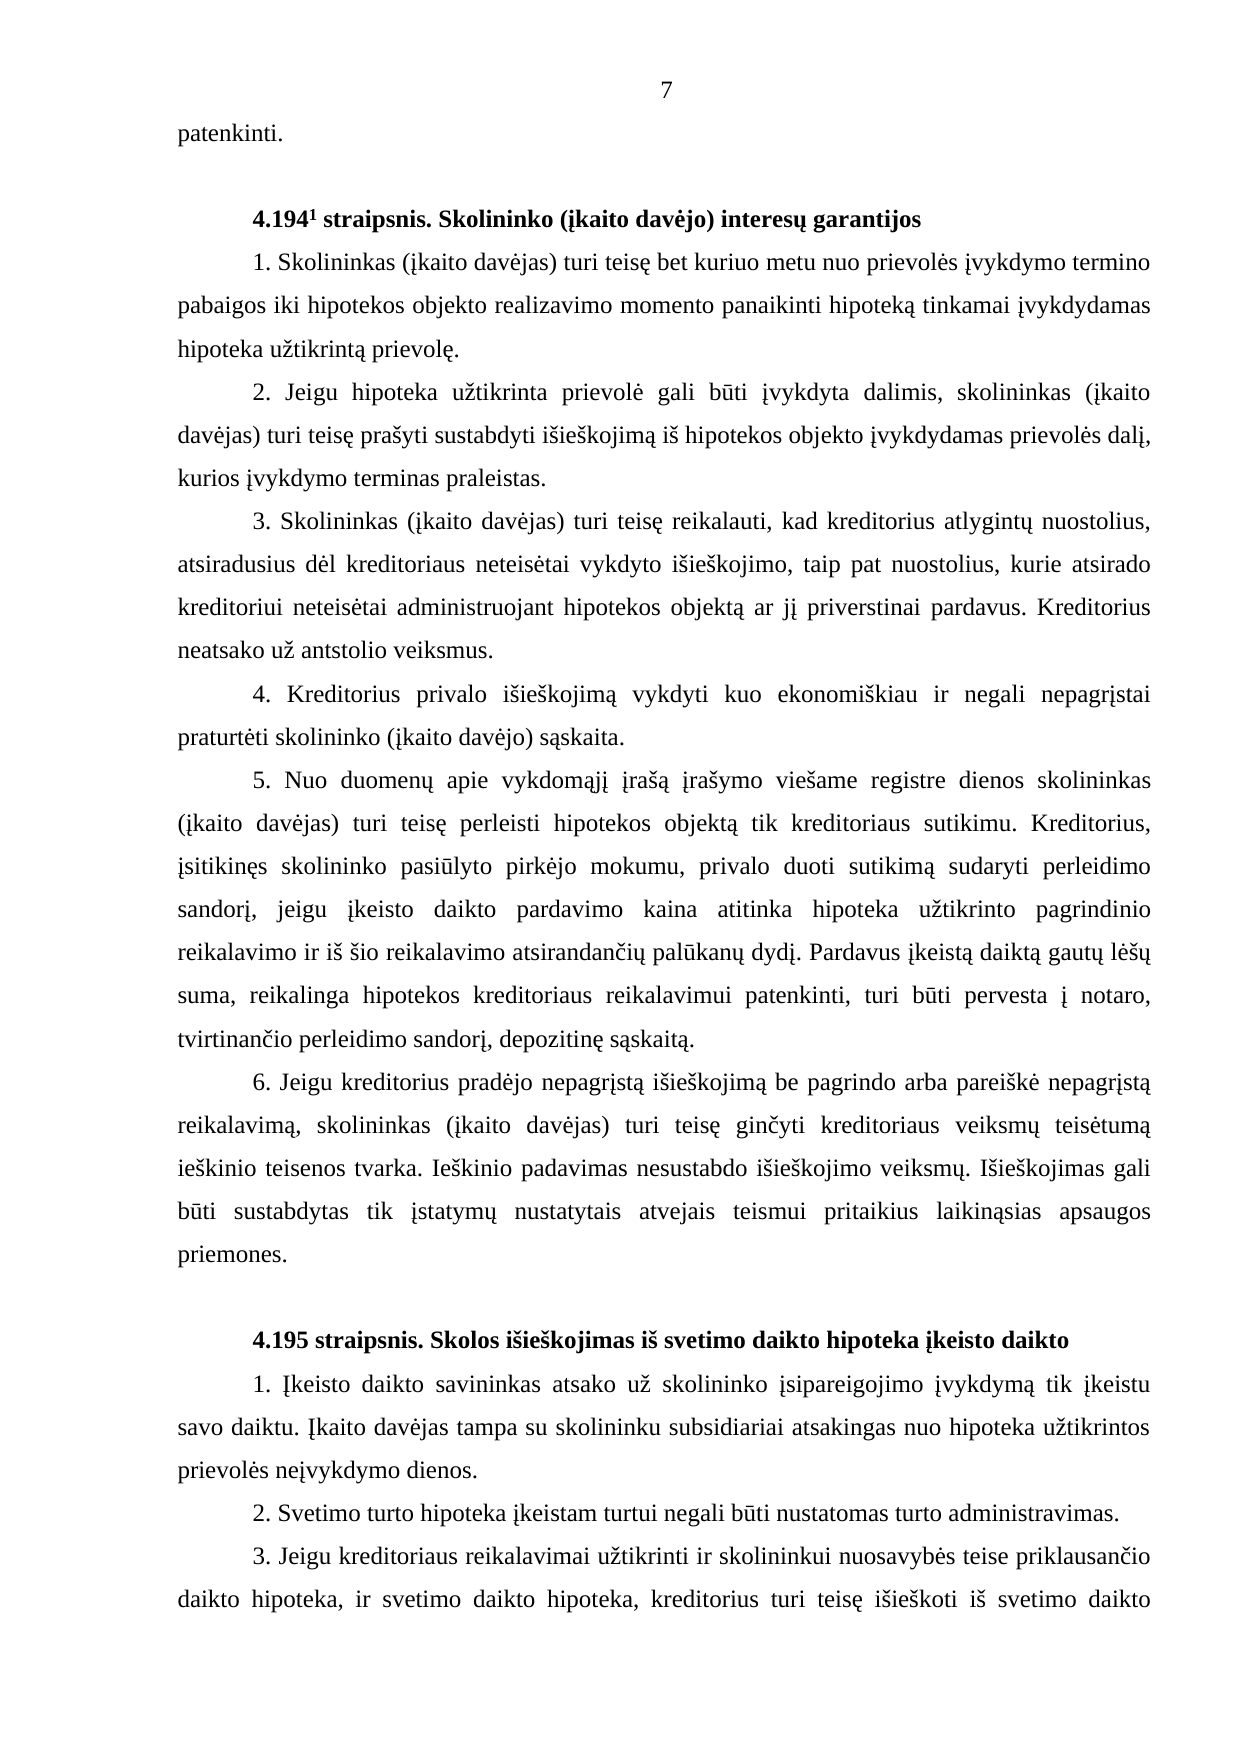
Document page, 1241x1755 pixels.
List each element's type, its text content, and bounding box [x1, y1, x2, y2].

text 6. Jeigu kreditorius pradėjo nepagrįstą išieškojimą be pagrindo arba pareiškė nepagrįstą reikalavimą, skolininkas (įkaito davėjas) turi teisę ginčyti kreditoriaus veiksmų teisėtumą ieškinio teisenos tvarka. Ieškinio padavimas nesustabdo išieškojimo veiksmų. Išieškojimas gali būti sustabdytas tik įstatymų nustatytais atvejais teismui pritaikius laikinąsias apsaugos priemones. [177, 1067, 1152, 1268]
text 3. Skolininkas (įkaito davėjas) turi teisę reikalauti, kad kreditorius atlygintų nuostolius, atsiradusius dėl kreditoriaus neteisėtai vykdyto išieškojimo, taip pat nuostolius, kurie atsirado kreditoriui neteisėtai administruojant hipotekos objektą ar jį priverstinai pardavus. Kreditorius neatsako už antstolio veiksmus. [177, 506, 1152, 664]
text 1. Įkeisto daikto savininkas atsako už skolininko įsipareigojimo įvykdymą tik įkeistu savo daiktu. Įkaito davėjas tampa su skolininku subsidiariai atsakingas nuo hipoteka užtikrintos prievolės neįvykdymo dienos. [177, 1369, 1152, 1484]
text 4.1941 straipsnis. Skolininko (įkaito davėjo) interesų garantijos [177, 204, 1152, 233]
text 1. Skolininkas (įkaito davėjas) turi teisę bet kuriuo metu nuo prievolės įvykdymo termino pabaigos iki hipotekos objekto realizavimo momento panaikinti hipoteką tinkamai įvykdydamas hipoteka užtikrintą prievolę. [177, 247, 1152, 362]
text 5. Nuo duomenų apie vykdomąjį įrašą įrašymo viešame registre dienos skolininkas (įkaito davėjas) turi teisę perleisti hipotekos objektą tik kreditoriaus sutikimu. Kreditorius, įsitikinęs skolininko pasiūlyto pirkėjo mokumu, privalo duoti sutikimą sudaryti perleidimo sandorį, jeigu įkeisto daikto pardavimo kaina atitinka hipoteka užtikrinto pagrindinio reikalavimo ir iš šio reikalavimo atsirandančių palūkanų dydį. Pardavus įkeistą daiktą gautų lėšų suma, reikalinga hipotekos kreditoriaus reikalavimui patenkinti, turi būti pervesta į notaro, tvirtinančio perleidimo sandorį, depozitinę sąskaitą. [177, 765, 1152, 1052]
text 2. Svetimo turto hipoteka įkeistam turtui negali būti nustatomas turto administravimas. [177, 1498, 1152, 1527]
text 4.195 straipsnis. Skolos išieškojimas iš svetimo daikto hipoteka įkeisto daikto [177, 1326, 1152, 1354]
text 2. Jeigu hipoteka užtikrinta prievolė gali būti įvykdyta dalimis, skolininkas (įkaito davėjas) turi teisę prašyti sustabdyti išieškojimą iš hipotekos objekto įvykdydamas prievolės dalį, kurios įvykdymo terminas praleistas. [177, 377, 1152, 492]
text 4. Kreditorius privalo išieškojimą vykdyti kuo ekonomiškiau ir negali nepagrįstai praturtėti skolininko (įkaito davėjo) sąskaita. [177, 679, 1152, 751]
text 3. Jeigu kreditoriaus reikalavimai užtikrinti ir skolininkui nuosavybės teise priklausančio daikto hipoteka, ir svetimo daikto hipoteka, kreditorius turi teisę išieškoti iš svetimo daikto [177, 1541, 1152, 1613]
text patenkinti. [177, 118, 1152, 147]
